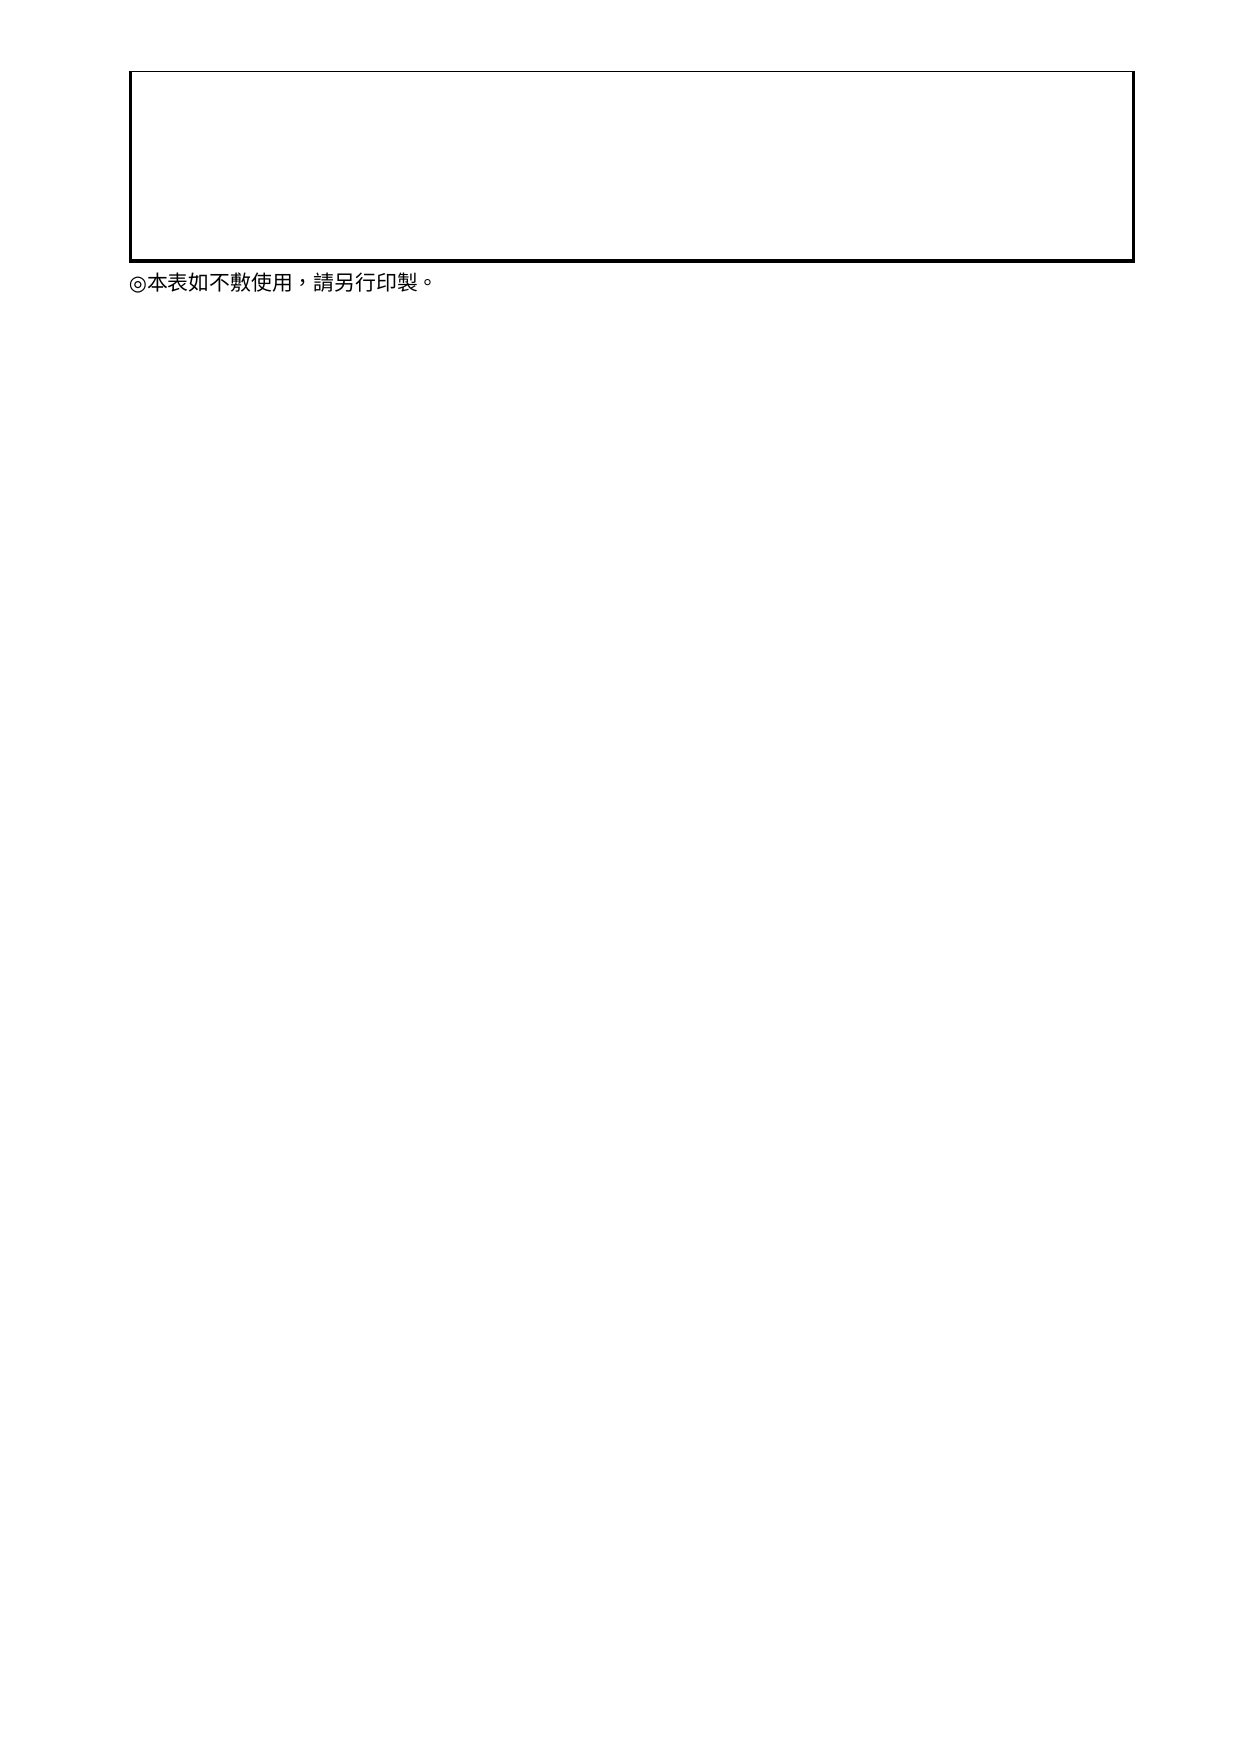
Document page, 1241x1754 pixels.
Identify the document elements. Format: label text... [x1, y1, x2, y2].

table_cell [132, 72, 1132, 259]
text ◎本表如不敷使用，請另行印製。 [118, 262, 1146, 300]
